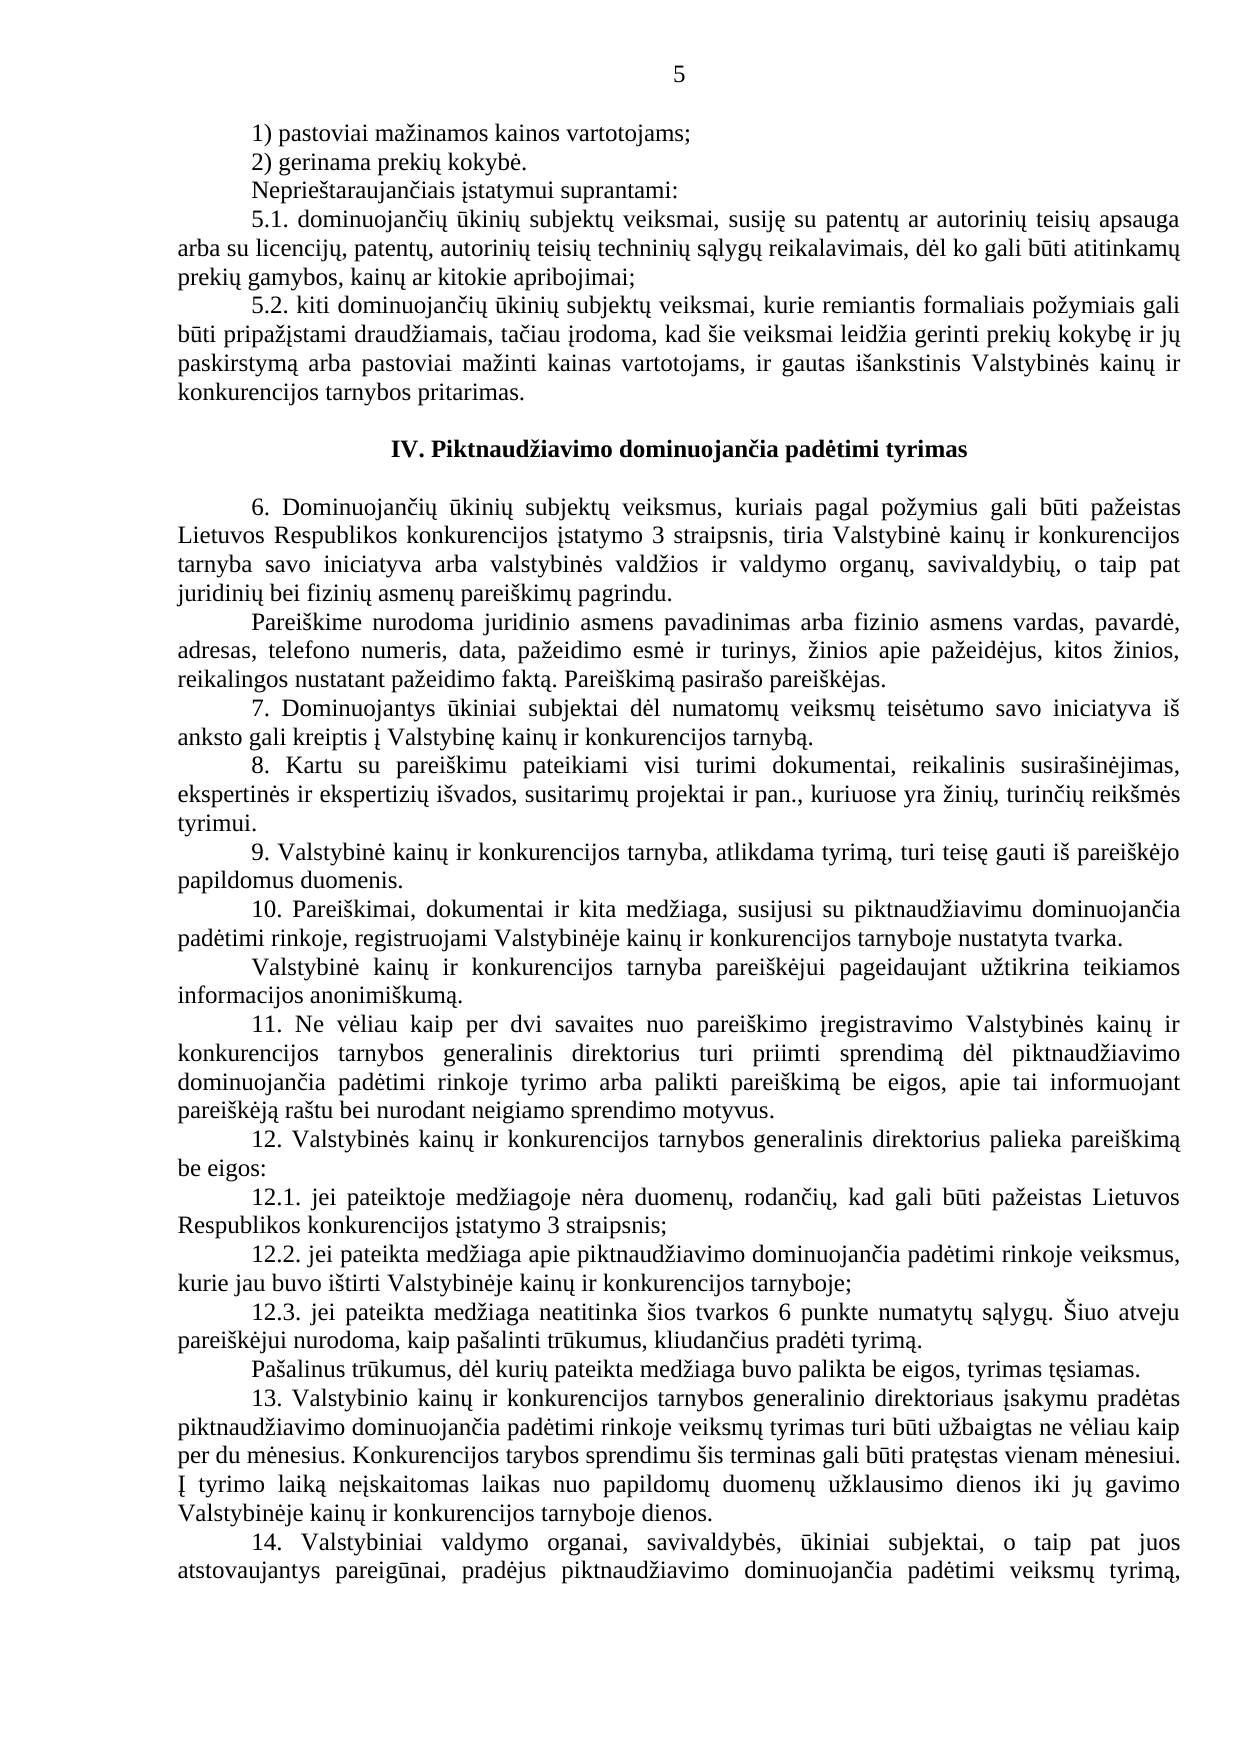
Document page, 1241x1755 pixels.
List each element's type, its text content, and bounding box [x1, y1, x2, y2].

text 12.1. jei pateiktoje medžiagoje nėra duomenų, rodančių, kad gali būti pažeistas Lietuvos Respublikos konkurencijos įstatymo 3 straipsnis; [177, 1182, 1181, 1239]
text 12.2. jei pateikta medžiaga apie piktnaudžiavimo dominuojančia padėtimi rinkoje veiksmus, kurie jau buvo ištirti Valstybinėje kainų ir konkurencijos tarnyboje; [177, 1239, 1181, 1297]
text 14. Valstybiniai valdymo organai, savivaldybės, ūkiniai subjektai, o taip pat juos atstovaujantys pareigūnai, pradėjus piktnaudžiavimo dominuojančia padėtimi veiksmų tyrimą, [177, 1527, 1181, 1584]
text IV. Piktnaudžiavimo dominuojančia padėtimi tyrimas [177, 434, 1181, 463]
text Neprieštaraujančiais įstatymui suprantami: [177, 176, 1181, 204]
text 8. Kartu su pareiškimu pateikiami visi turimi dokumentai, reikalinis susirašinėjimas, ekspertinės ir ekspertizių išvados, susitarimų projektai ir pan., kuriuose yra žinių, turinčių reikšmės tyrimui. [177, 751, 1181, 837]
text 13. Valstybinio kainų ir konkurencijos tarnybos generalinio direktoriaus įsakymu pradėtas piktnaudžiavimo dominuojančia padėtimi rinkoje veiksmų tyrimas turi būti užbaigtas ne vėliau kaip per du mėnesius. Konkurencijos tarybos sprendimu šis terminas gali būti pratęstas vienam mėnesiui. Į tyrimo laiką neįskaitomas laikas nuo papildomų duomenų užklausimo dienos iki jų gavimo Valstybinėje kainų ir konkurencijos tarnyboje dienos. [177, 1383, 1181, 1527]
text 12.3. jei pateikta medžiaga neatitinka šios tvarkos 6 punkte numatytų sąlygų. Šiuo atveju pareiškėjui nurodoma, kaip pašalinti trūkumus, kliudančius pradėti tyrimą. [177, 1297, 1181, 1354]
text Valstybinė kainų ir konkurencijos tarnyba pareiškėjui pageidaujant užtikrina teikiamos informacijos anonimiškumą. [177, 952, 1181, 1009]
text 12. Valstybinės kainų ir konkurencijos tarnybos generalinis direktorius palieka pareiškimą be eigos: [177, 1124, 1181, 1182]
text 1) pastoviai mažinamos kainos vartotojams; [177, 118, 1181, 147]
text 5.2. kiti dominuojančių ūkinių subjektų veiksmai, kurie remiantis formaliais požymiais gali būti pripažįstami draudžiamais, tačiau įrodoma, kad šie veiksmai leidžia gerinti prekių kokybę ir jų paskirstymą arba pastoviai mažinti kainas vartotojams, ir gautas išankstinis Valstybinės kainų ir konkurencijos tarnybos pritarimas. [177, 291, 1181, 406]
text 11. Ne vėliau kaip per dvi savaites nuo pareiškimo įregistravimo Valstybinės kainų ir konkurencijos tarnybos generalinis direktorius turi priimti sprendimą dėl piktnaudžiavimo dominuojančia padėtimi rinkoje tyrimo arba palikti pareiškimą be eigos, apie tai informuojant pareiškėją raštu bei nurodant neigiamo sprendimo motyvus. [177, 1009, 1181, 1124]
text 2) gerinama prekių kokybė. [177, 147, 1181, 176]
text 5.1. dominuojančių ūkinių subjektų veiksmai, susiję su patentų ar autorinių teisių apsauga arba su licencijų, patentų, autorinių teisių techninių sąlygų reikalavimais, dėl ko gali būti atitinkamų prekių gamybos, kainų ar kitokie apribojimai; [177, 204, 1181, 291]
text Pašalinus trūkumus, dėl kurių pateikta medžiaga buvo palikta be eigos, tyrimas tęsiamas. [177, 1354, 1181, 1383]
text 6. Dominuojančių ūkinių subjektų veiksmus, kuriais pagal požymius gali būti pažeistas Lietuvos Respublikos konkurencijos įstatymo 3 straipsnis, tiria Valstybinė kainų ir konkurencijos tarnyba savo iniciatyva arba valstybinės valdžios ir valdymo organų, savivaldybių, o taip pat juridinių bei fizinių asmenų pareiškimų pagrindu. [177, 492, 1181, 607]
text 10. Pareiškimai, dokumentai ir kita medžiaga, susijusi su piktnaudžiavimu dominuojančia padėtimi rinkoje, registruojami Valstybinėje kainų ir konkurencijos tarnyboje nustatyta tvarka. [177, 894, 1181, 952]
text 9. Valstybinė kainų ir konkurencijos tarnyba, atlikdama tyrimą, turi teisę gauti iš pareiškėjo papildomus duomenis. [177, 837, 1181, 894]
text Pareiškime nurodoma juridinio asmens pavadinimas arba fizinio asmens vardas, pavardė, adresas, telefono numeris, data, pažeidimo esmė ir turinys, žinios apie pažeidėjus, kitos žinios, reikalingos nustatant pažeidimo faktą. Pareiškimą pasirašo pareiškėjas. [177, 607, 1181, 693]
text 7. Dominuojantys ūkiniai subjektai dėl numatomų veiksmų teisėtumo savo iniciatyva iš anksto gali kreiptis į Valstybinę kainų ir konkurencijos tarnybą. [177, 693, 1181, 751]
